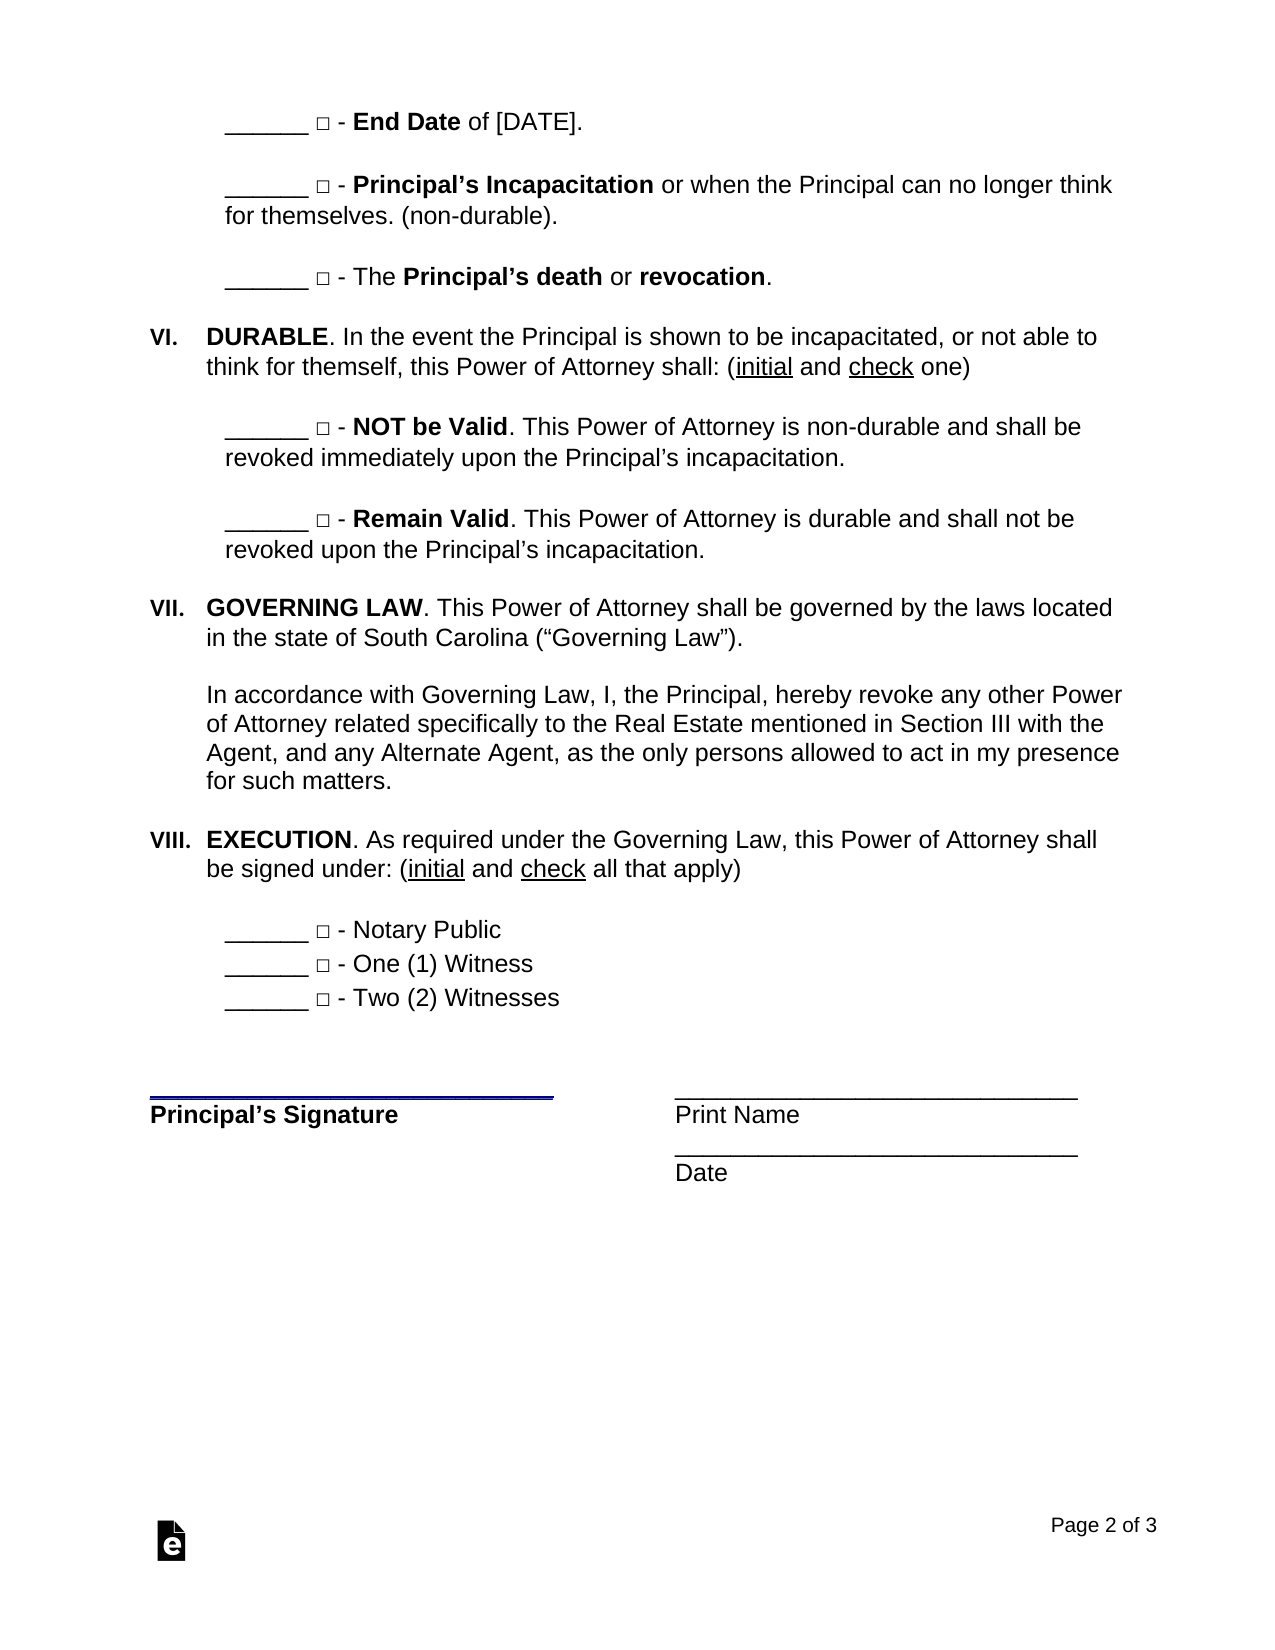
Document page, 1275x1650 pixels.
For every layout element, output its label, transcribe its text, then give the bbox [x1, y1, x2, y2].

text _____________________________ _____________________________ [150, 1072, 1125, 1100]
text ______ ☐ - End Date of [DATE]. [225, 104, 1125, 138]
list In accordance with Governing Law, I, the Principal, hereby revoke any other Power of Attorney related specifically to the Real Estate mentioned in Section III with the Agent, and any Alternate Agent, as the only persons allowed to act in my presence for such matters. [206, 680, 1125, 795]
text ______ ☐ - Notary Public [225, 912, 1125, 946]
text Date [675, 1158, 1125, 1187]
list GOVERNING LAW. This Power of Attorney shall be governed by the laws located in the state of South Carolina (“Governing Law”). [150, 592, 1125, 651]
text _____________________________ [675, 1129, 1125, 1158]
text ______ ☐ - Remain Valid. This Power of Attorney is durable and shall not be revoked upon the Principal’s incapacitation. [225, 501, 1125, 563]
text ______ ☐ - Two (2) Witnesses [225, 980, 1125, 1014]
text ______ ☐ - Principal’s Incapacitation or when the Principal can no longer think for themselves. (non-durable). [225, 167, 1125, 229]
list EXECUTION. As required under the Governing Law, this Power of Attorney shall be signed under: (initial and check all that apply) [150, 824, 1125, 883]
text ______ ☐ - One (1) Witness [225, 946, 1125, 980]
list DURABLE. In the event the Principal is shown to be incapacitated, or not able to think for themself, this Power of Attorney shall: (initial and check one) [150, 321, 1125, 380]
text Principal’s Signature Print Name [150, 1100, 1125, 1129]
text ______ ☐ - The Principal’s death or revocation. [225, 258, 1125, 292]
text ______ ☐ - NOT be Valid. This Power of Attorney is non-durable and shall be revoked immediately upon the Principal’s incapacitation. [225, 409, 1125, 472]
